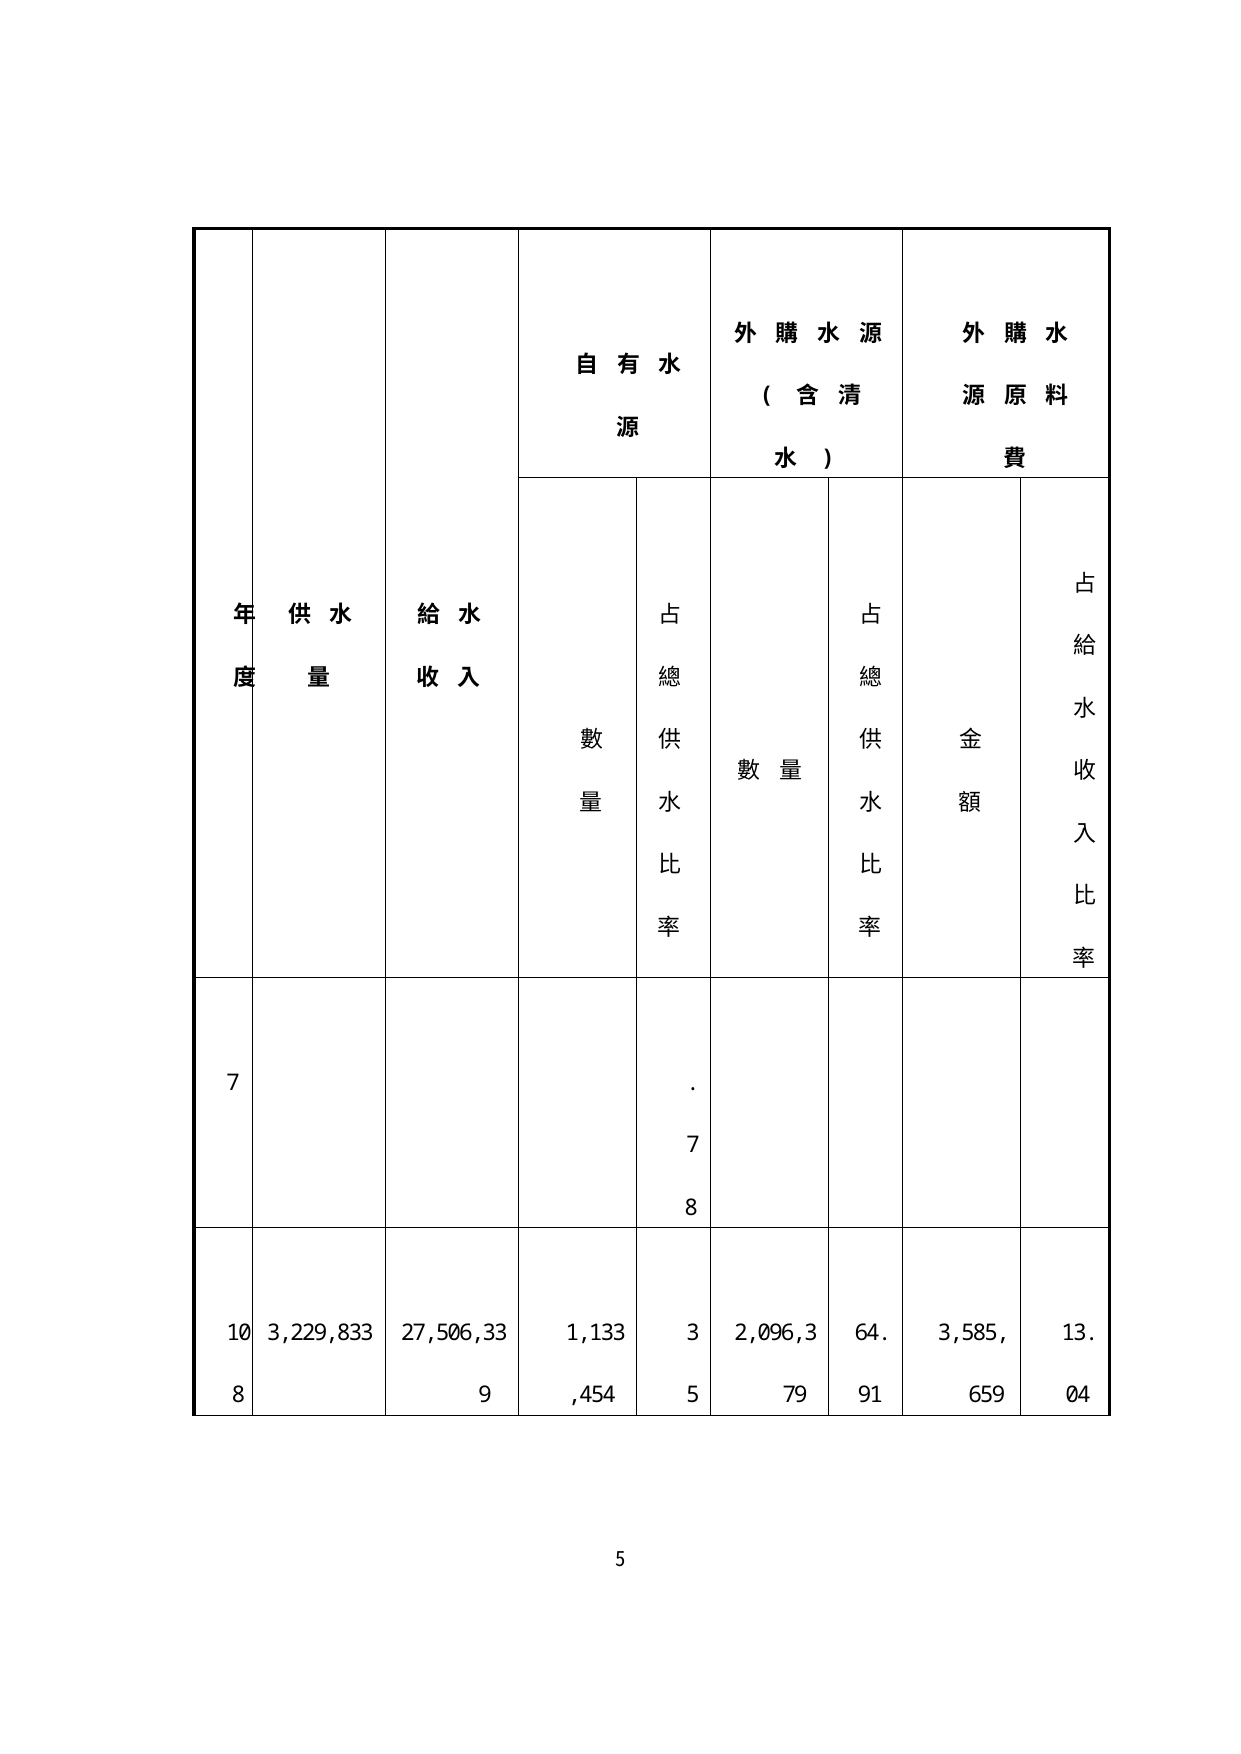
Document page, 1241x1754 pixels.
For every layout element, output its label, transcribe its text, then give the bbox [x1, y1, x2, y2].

table_cell 64.91 [829, 1228, 902, 1415]
table_header 供水量 [253, 230, 385, 977]
table_cell [519, 978, 636, 1227]
table_cell 35 [637, 1228, 710, 1415]
table_cell 數量 [711, 478, 828, 977]
table_cell 27,506,339 [386, 1228, 518, 1415]
table_cell [386, 978, 518, 1227]
table_cell [903, 978, 1020, 1227]
table_cell 3,585,659 [903, 1228, 1020, 1415]
table_header 外購水源原料費 [903, 230, 1108, 477]
table_cell 占總供水比率 [829, 478, 902, 977]
table_cell [253, 978, 385, 1227]
table_cell [1021, 978, 1108, 1227]
table_cell 13.04 [1021, 1228, 1108, 1415]
table_cell .78 [637, 978, 710, 1227]
table_cell 金額 [903, 478, 1020, 977]
table_cell 占總供水比率 [637, 478, 710, 977]
table_cell 2,096,379 [711, 1228, 828, 1415]
table_header 年度 [196, 230, 252, 977]
table_cell 占給水收入比率 [1021, 478, 1108, 977]
table_cell [829, 978, 902, 1227]
table_cell 3,229,833 [253, 1228, 385, 1415]
table_cell 1,133,454 [519, 1228, 636, 1415]
table_header 外購水源(含清水) [711, 230, 902, 477]
table_cell [711, 978, 828, 1227]
table_header 自有水源 [519, 230, 710, 477]
table_cell 108 [196, 1228, 252, 1415]
table_cell 7 [196, 978, 252, 1227]
table_cell 數量 [519, 478, 636, 977]
table_header 給水收入 [386, 230, 518, 977]
